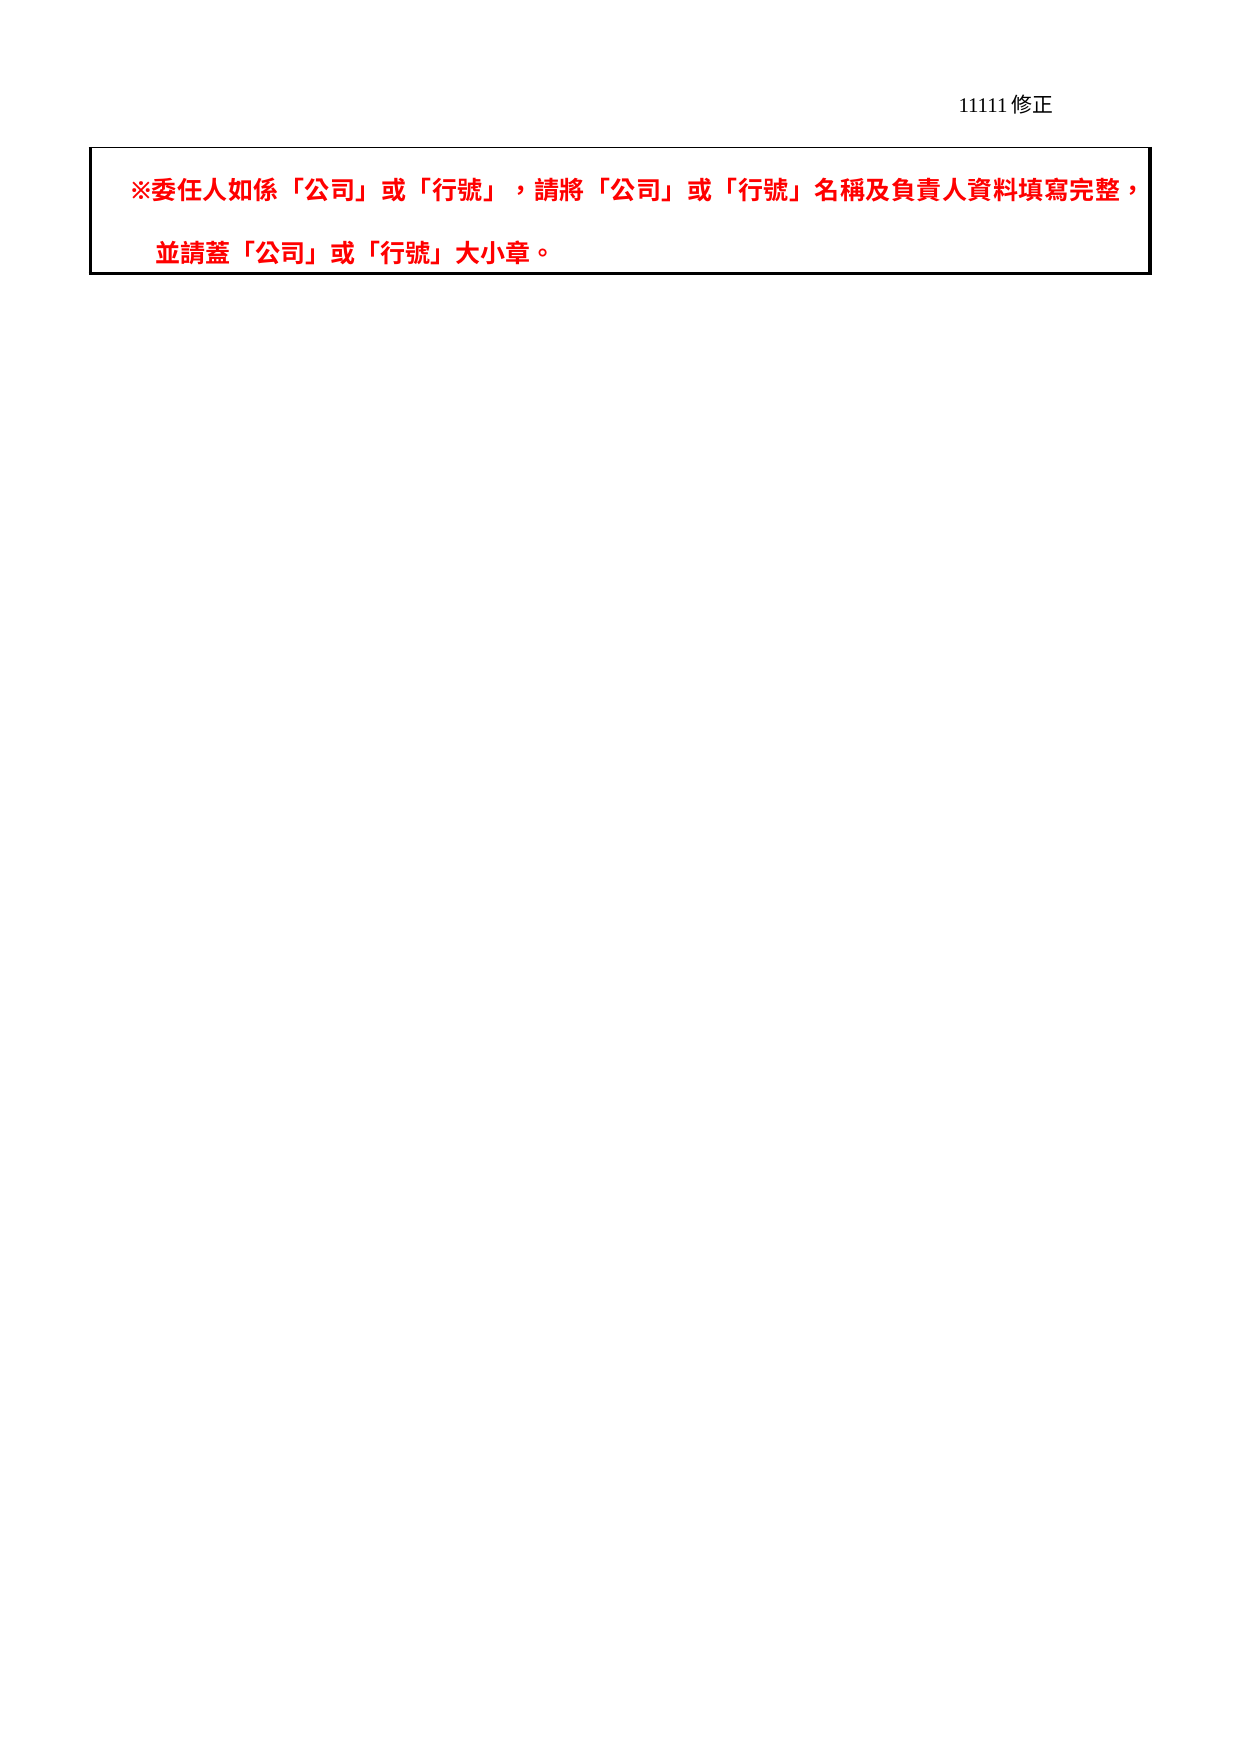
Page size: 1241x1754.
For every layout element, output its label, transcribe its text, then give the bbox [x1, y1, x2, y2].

table_cell ※委任人如係「公司」或「行號」，請將「公司」或「行號」名稱及負責人資料填寫完整，並請蓋「公司」或「行號」大小章。 [92, 148, 1148, 272]
